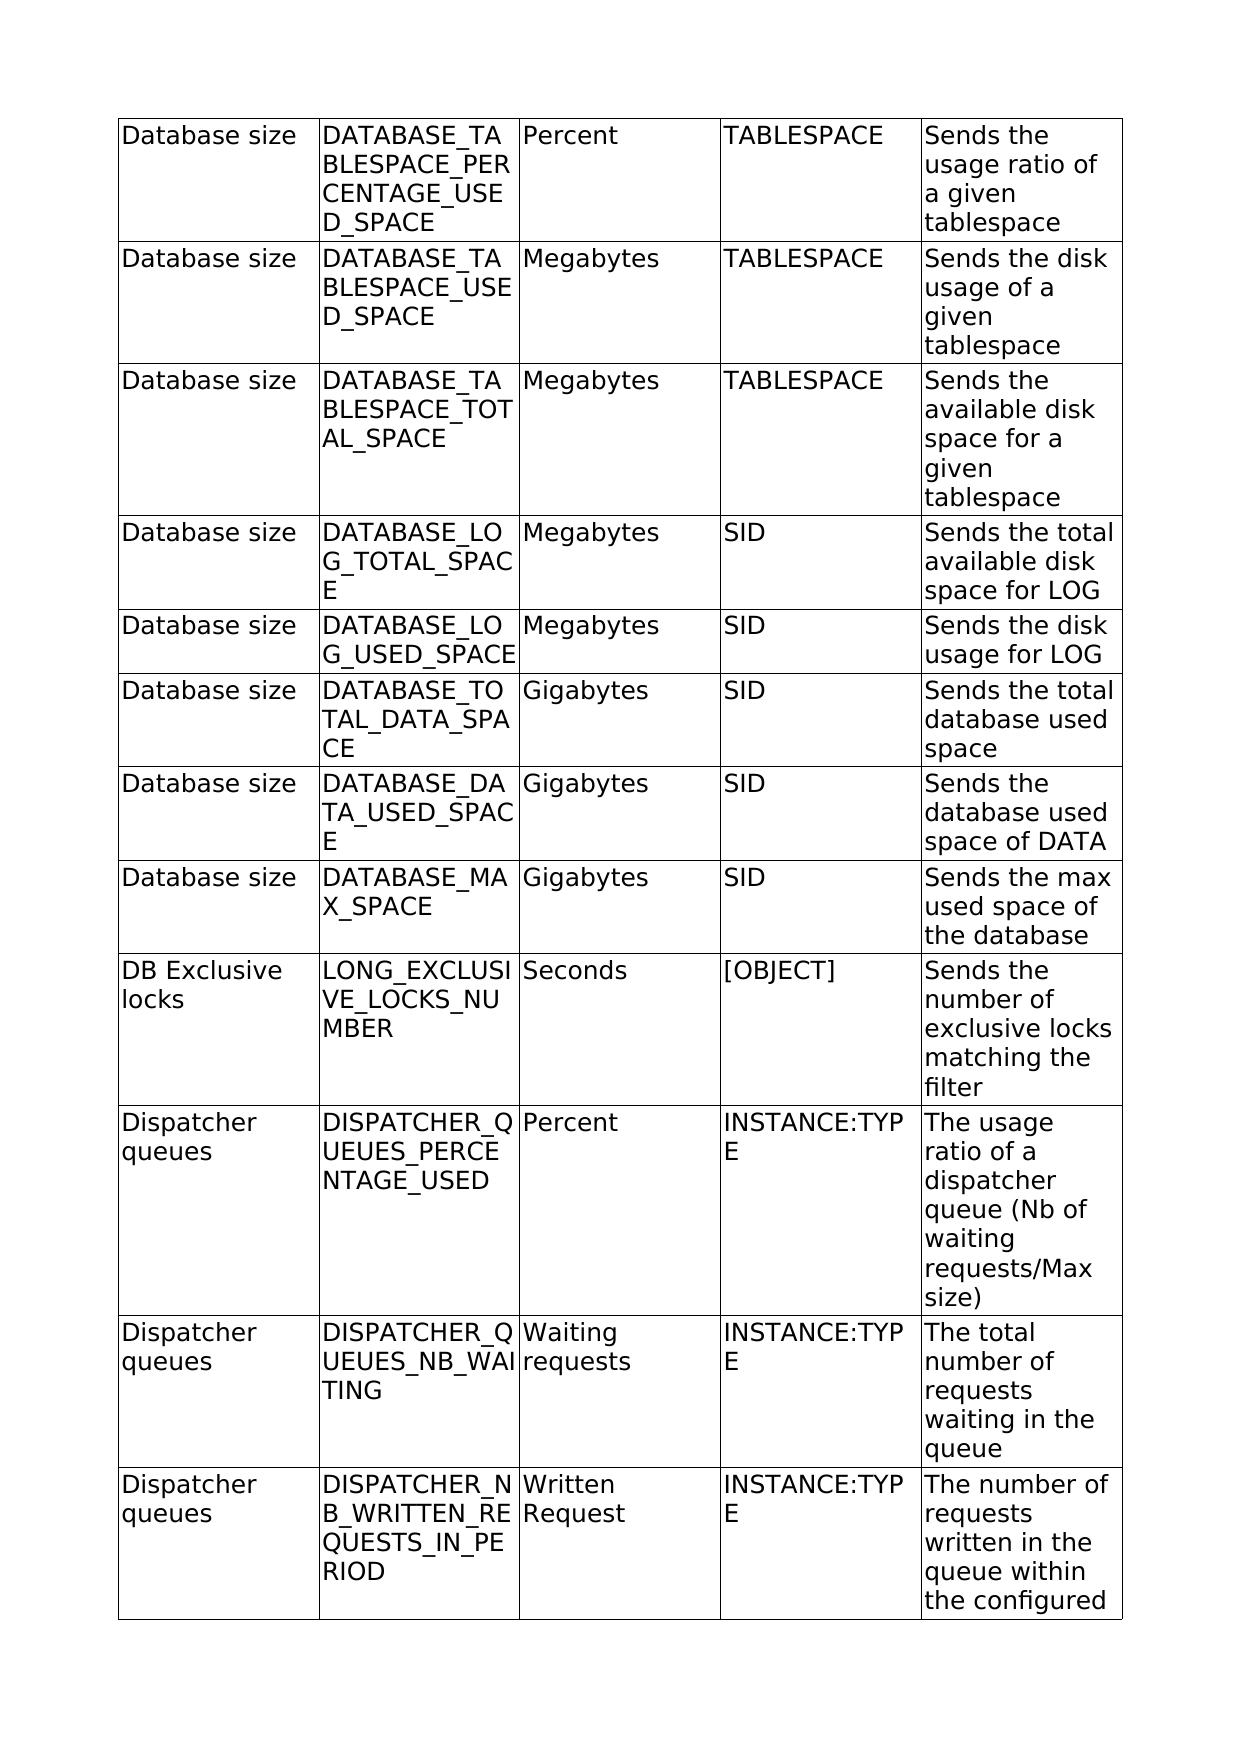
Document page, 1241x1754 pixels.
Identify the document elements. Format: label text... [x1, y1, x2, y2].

table_cell Sends the number of exclusive locks matching the filter [922, 954, 1122, 1105]
table_cell Database size [119, 364, 319, 515]
table_cell DB Exclusive locks [119, 954, 319, 1105]
table_cell Sends the max used space of the database [922, 861, 1122, 953]
table_cell Written Request [520, 1468, 720, 1618]
table_cell Sends the disk usage of a given tablespace [922, 242, 1122, 363]
table_cell Sends the disk usage for LOG [922, 610, 1122, 673]
table_cell INSTANCE:TYPE [721, 1316, 921, 1467]
table_cell DISPATCHER_QUEUES_NB_WAITING [320, 1316, 519, 1467]
table_cell Dispatcher queues [119, 1468, 319, 1618]
table_cell Waiting requests [520, 1316, 720, 1467]
table_cell Percent [520, 1106, 720, 1315]
table_cell DISPATCHER_NB_WRITTEN_REQUESTS_IN_PERIOD [320, 1468, 519, 1618]
table_cell Dispatcher queues [119, 1316, 319, 1467]
table_cell Seconds [520, 954, 720, 1105]
table_cell Database size [119, 861, 319, 953]
table_cell Gigabytes [520, 767, 720, 860]
table_cell Database size [119, 767, 319, 860]
table_cell Database size [119, 242, 319, 363]
table_cell Database size [119, 610, 319, 673]
table_cell TABLESPACE [721, 242, 921, 363]
table_cell LONG_EXCLUSIVE_LOCKS_NUMBER [320, 954, 519, 1105]
table_cell Sends the usage ratio of a given tablespace [922, 119, 1122, 241]
table_cell SID [721, 767, 921, 860]
table_cell Megabytes [520, 516, 720, 608]
table_cell Megabytes [520, 610, 720, 673]
table_cell TABLESPACE [721, 364, 921, 515]
table_cell DATABASE_TABLESPACE_USED_SPACE [320, 242, 519, 363]
table_cell DISPATCHER_QUEUES_PERCENTAGE_USED [320, 1106, 519, 1315]
table_cell The usage ratio of a dispatcher queue (Nb of waiting requests/Max size) [922, 1106, 1122, 1315]
table_cell Percent [520, 119, 720, 241]
table_cell SID [721, 516, 921, 608]
table_cell DATABASE_DATA_USED_SPACE [320, 767, 519, 860]
table_cell Megabytes [520, 242, 720, 363]
table_cell DATABASE_MAX_SPACE [320, 861, 519, 953]
table_cell Sends the total available disk space for LOG [922, 516, 1122, 608]
table_cell DATABASE_LOG_TOTAL_SPACE [320, 516, 519, 608]
table_cell INSTANCE:TYPE [721, 1106, 921, 1315]
table_cell Sends the available disk space for a given tablespace [922, 364, 1122, 515]
table_cell Sends the database used space of DATA [922, 767, 1122, 860]
table_cell The total number of requests waiting in the queue [922, 1316, 1122, 1467]
table_cell DATABASE_TOTAL_DATA_SPACE [320, 674, 519, 766]
table_cell Database size [119, 119, 319, 241]
table_cell SID [721, 674, 921, 766]
table_cell SID [721, 610, 921, 673]
table_cell Dispatcher queues [119, 1106, 319, 1315]
table_cell Gigabytes [520, 861, 720, 953]
table_cell TABLESPACE [721, 119, 921, 241]
table_cell Gigabytes [520, 674, 720, 766]
table_cell Database size [119, 674, 319, 766]
table_cell Megabytes [520, 364, 720, 515]
table_cell DATABASE_LOG_USED_SPACE [320, 610, 519, 673]
table_cell The number of requests written in the queue within the configured [922, 1468, 1122, 1618]
table_cell Sends the total database used space [922, 674, 1122, 766]
table_cell DATABASE_TABLESPACE_PERCENTAGE_USED_SPACE [320, 119, 519, 241]
table_cell [OBJECT] [721, 954, 921, 1105]
table_cell INSTANCE:TYPE [721, 1468, 921, 1618]
table_cell SID [721, 861, 921, 953]
table_cell Database size [119, 516, 319, 608]
table_cell DATABASE_TABLESPACE_TOTAL_SPACE [320, 364, 519, 515]
